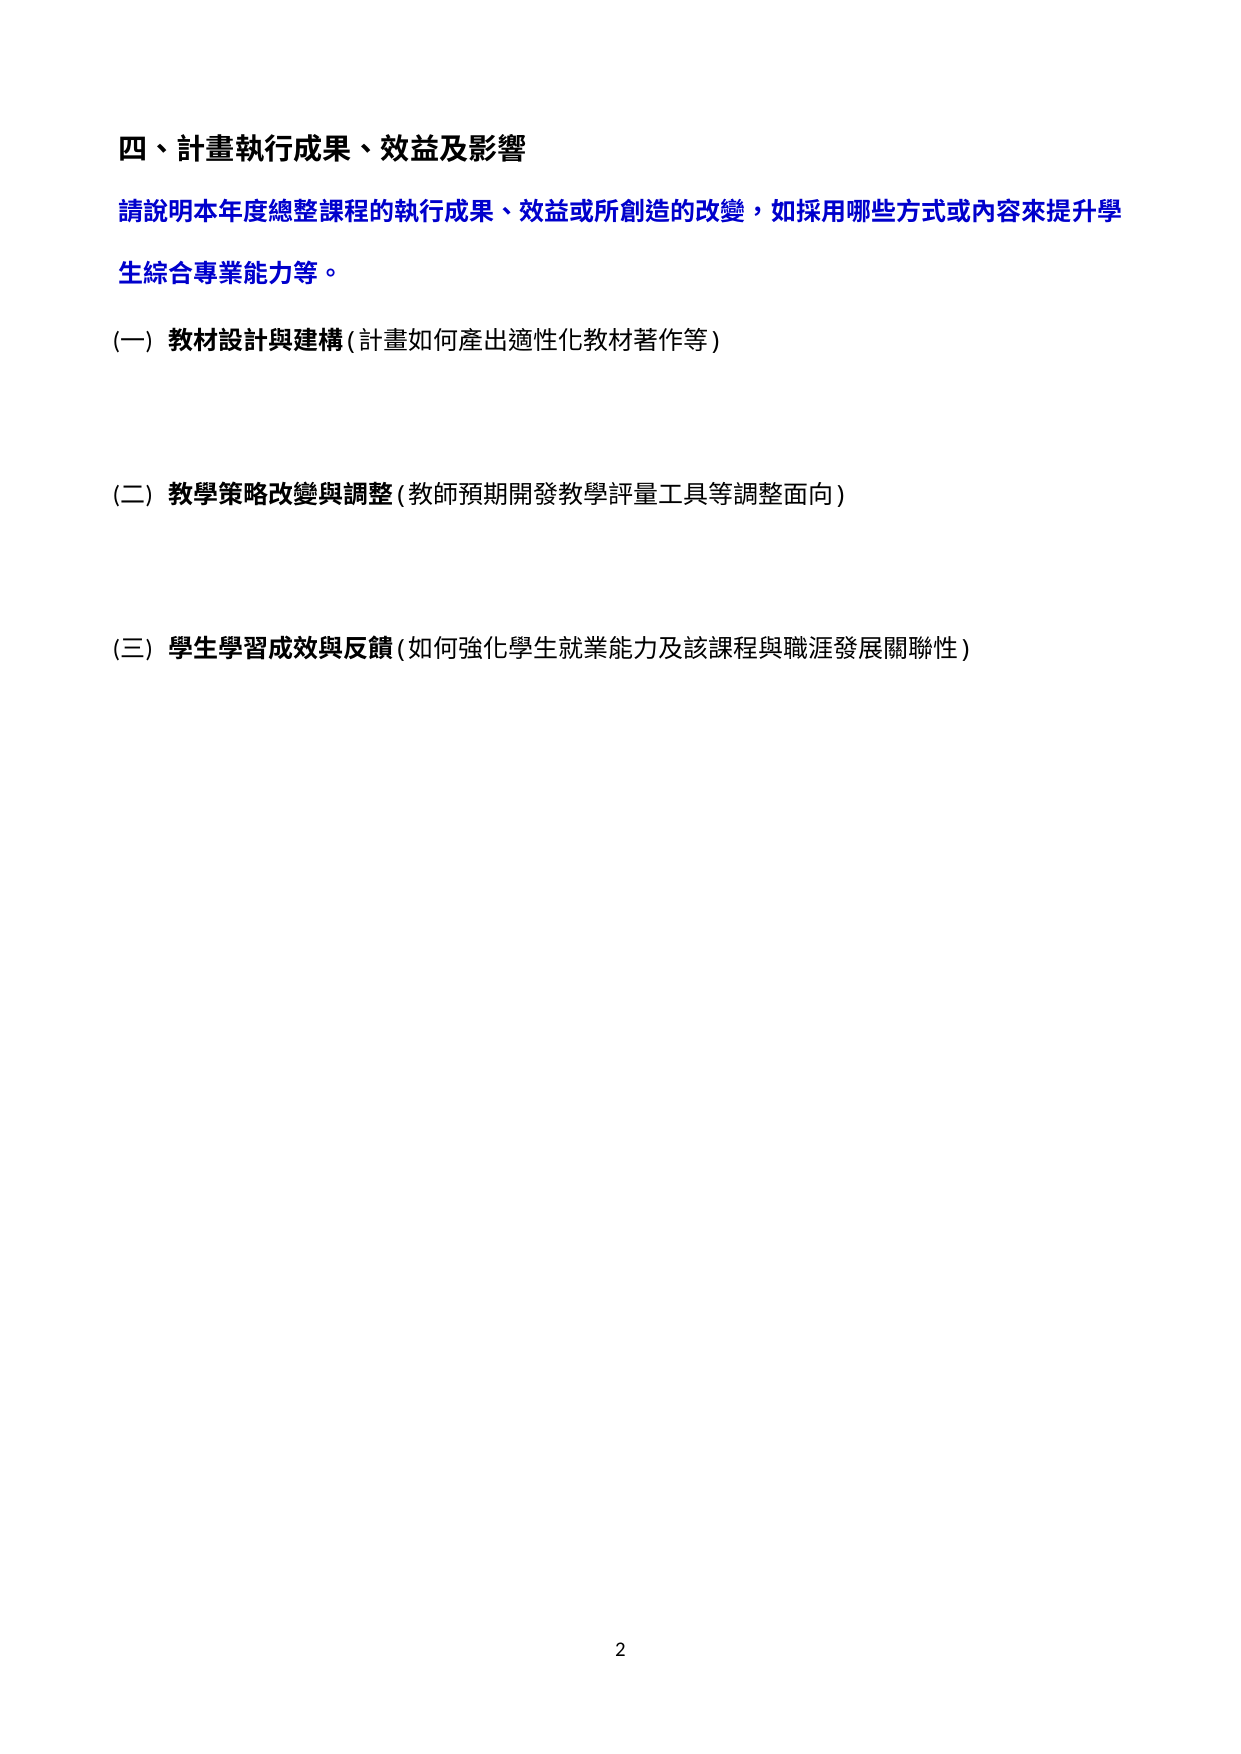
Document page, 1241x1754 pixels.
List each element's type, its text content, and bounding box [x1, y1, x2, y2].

list 教學策略改變與調整(教師預期開發教學評量工具等調整面向) [112, 451, 1122, 513]
subtitle 四、計畫執行成果、效益及影響 [118, 105, 1122, 168]
text 請說明本年度總整課程的執行成果、效益或所創造的改變，如採用哪些方式或內容來提升學生綜合專業能力等。 [118, 168, 1122, 293]
list 學生學習成效與反饋(如何強化學生就業能力及該課程與職涯發展關聯性) [112, 604, 1122, 667]
list 教材設計與建構(計畫如何產出適性化教材著作等) [112, 297, 1122, 359]
